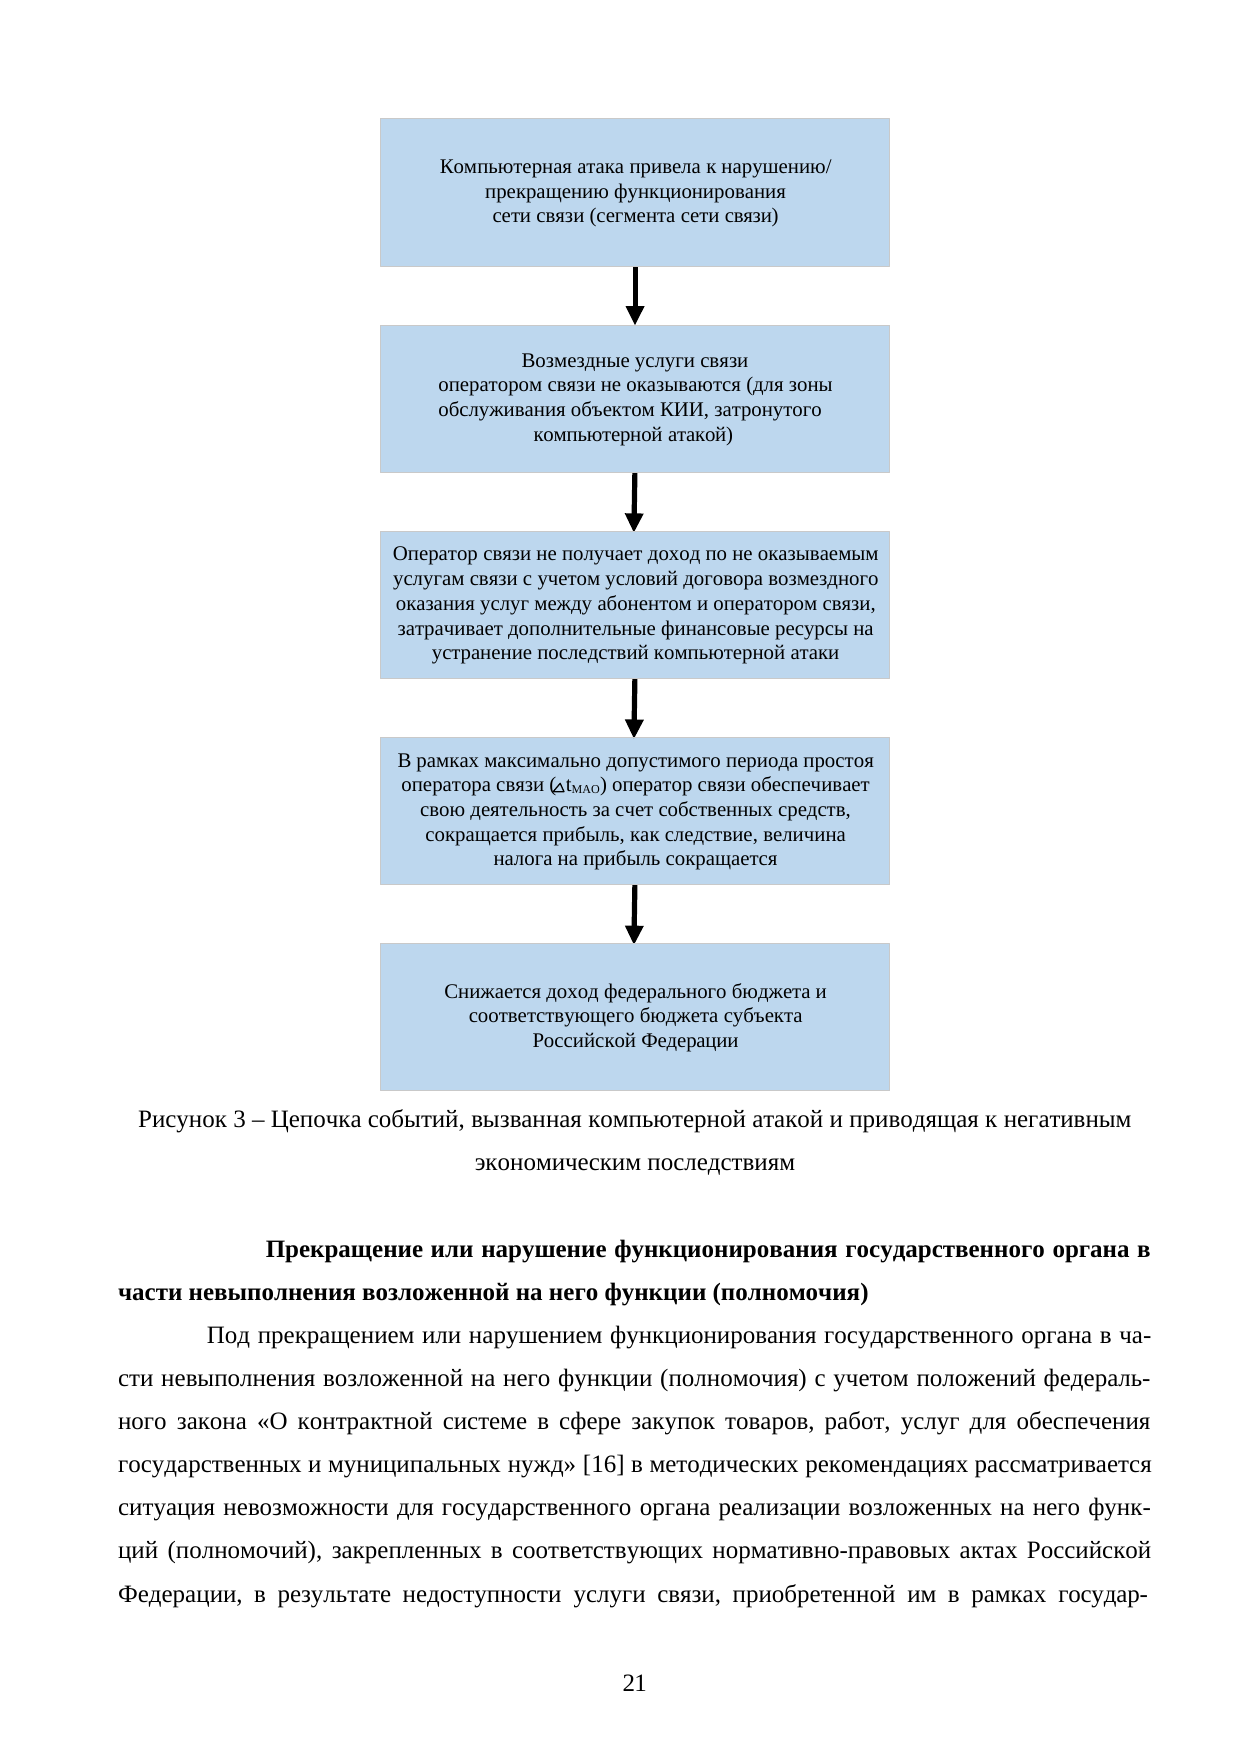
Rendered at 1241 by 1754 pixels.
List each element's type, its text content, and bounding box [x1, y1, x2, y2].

text Возмездные услуги связи оператором связи не оказываются (для зоны обслуживания объектом КИИ, затронутого [438, 348, 852, 421]
text сети связи (сегмента сети связи) [381, 203, 889, 227]
text Оператор связи не получает доход по не оказываемым услугам связи с учетом условий договора возмездного оказания услуг между абонентом и оператором связи, затрачивает дополнительные финансовые ресурсы на устранение последствий компьютерной атаки [381, 541, 890, 664]
text В рамках максимально допустимого периода простоя оператора связи ( tMAO) оператор связи обеспечивает свою деятельность за счет собственных средств, сокращается прибыль, как следствие, величина налога на прибыль сокращается [393, 747, 878, 870]
text компьютерной атакой) [533, 422, 890, 446]
text Снижается доход федерального бюджета и соответствующего бюджета субъекта Российской Федерации [414, 979, 856, 1052]
text Рисунок 3 – Цепочка событий, вызванная компьютерной атакой и приводящая к негативным экономическим последствиям [138, 1104, 1181, 1176]
subtitle Прекращение или нарушение функционирования государственного органа в части невыполнения возложенной на него функции (полномочия) [118, 1234, 1152, 1306]
text Под прекращением или нарушением функционирования государственного органа в ча- сти невыполнения возложенной на него функции (полномочия) с учетом положений федераль- ного закона «О контрактной системе в сфере закупок товаров, работ, услуг для обеспечения государственных и муниципальных нужд» [16] в методических рекомендациях рассматривается ситуация невозможности для государственного органа реализации возложенных на него функ- ций (полномочий), закрепленных в соответствующих нормативно-правовых актах Российской Федерации, в результате недоступности услуги связи, приобретенной им в рамках государ- [118, 1320, 1152, 1607]
text Компьютерная атака привела к нарушению/ прекращению функционирования [381, 154, 890, 203]
